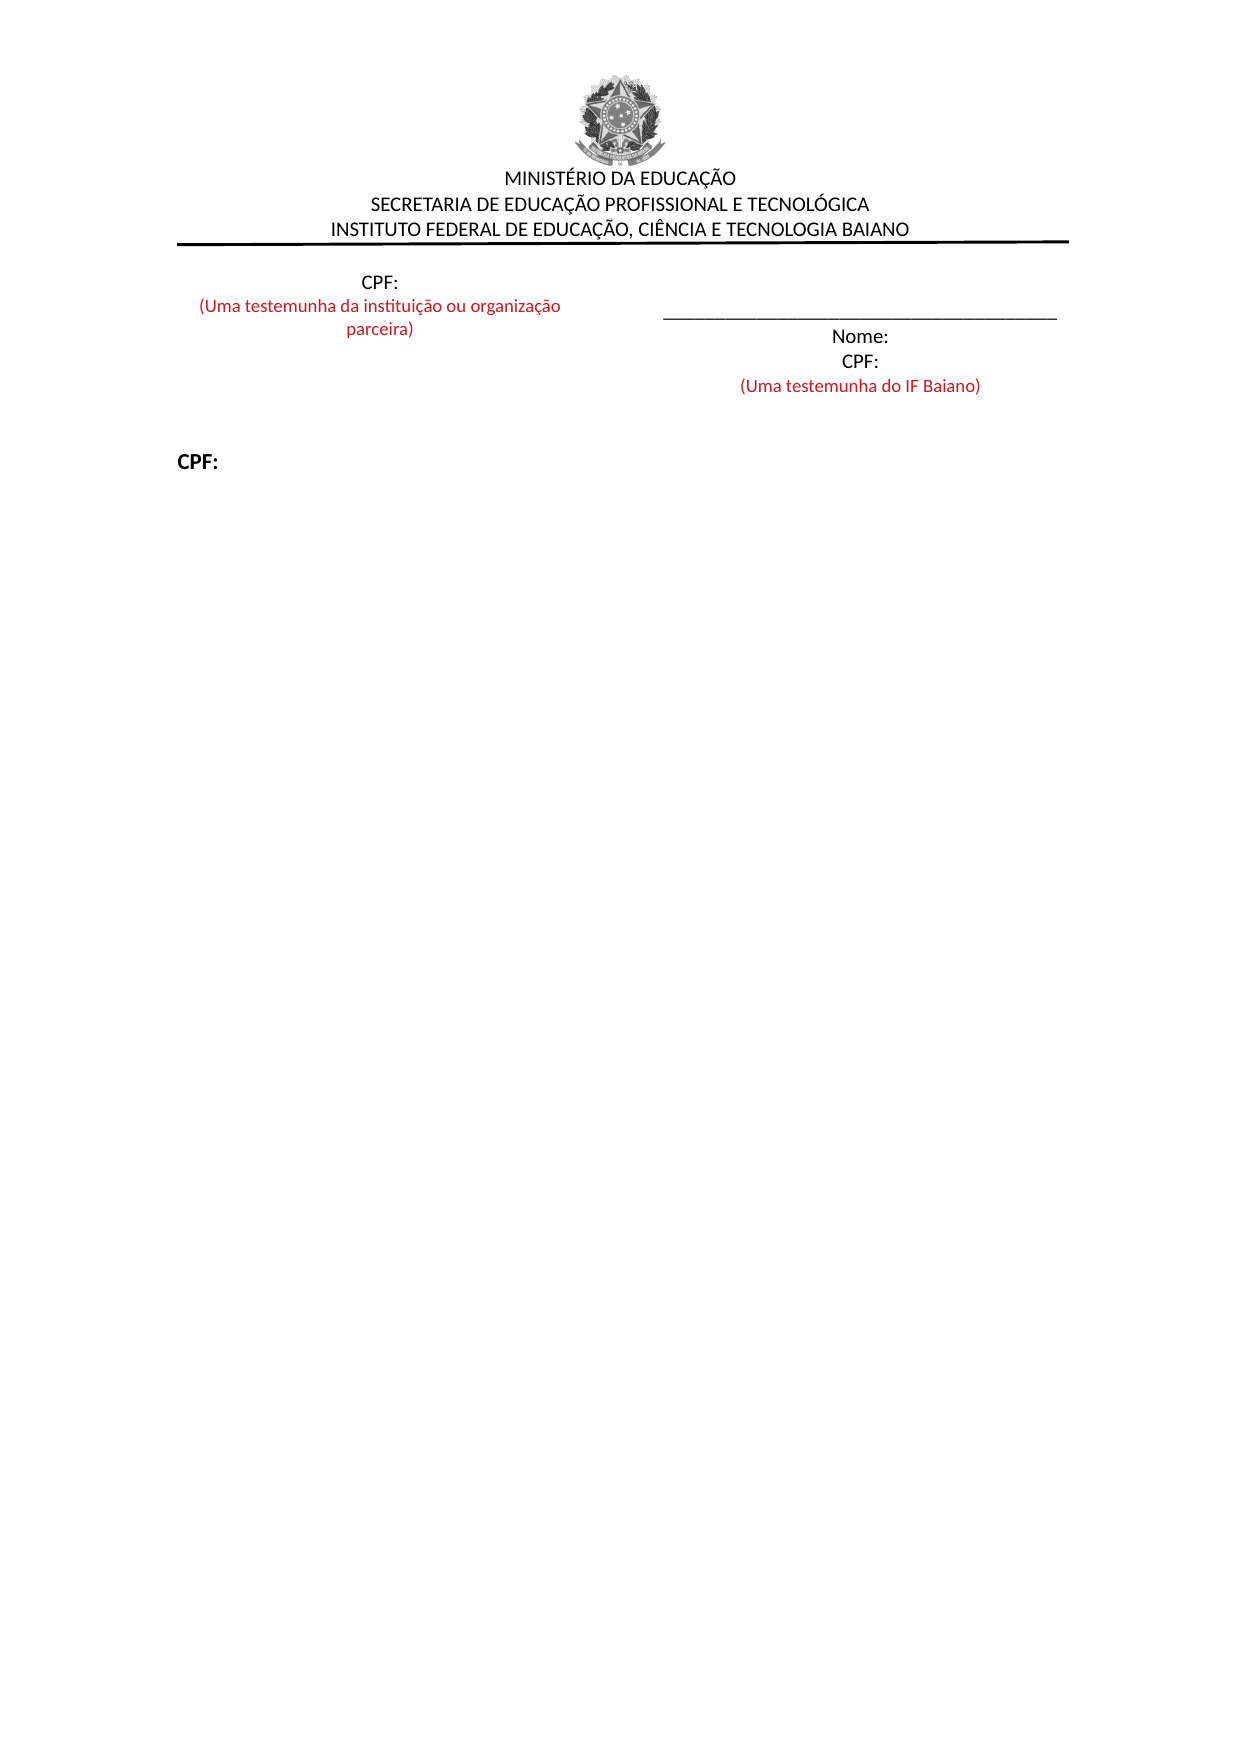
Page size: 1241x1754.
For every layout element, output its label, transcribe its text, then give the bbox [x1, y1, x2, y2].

text Nome: [658, 323, 1063, 348]
text CPF: [658, 348, 1063, 374]
text CPF: [177, 269, 583, 294]
text ______________________________________ [658, 298, 1063, 323]
text (Uma testemunha da instituição ou organização parceira) [177, 294, 583, 340]
text (Uma testemunha do IF Baiano) [658, 374, 1063, 397]
text CPF: [177, 447, 1063, 475]
